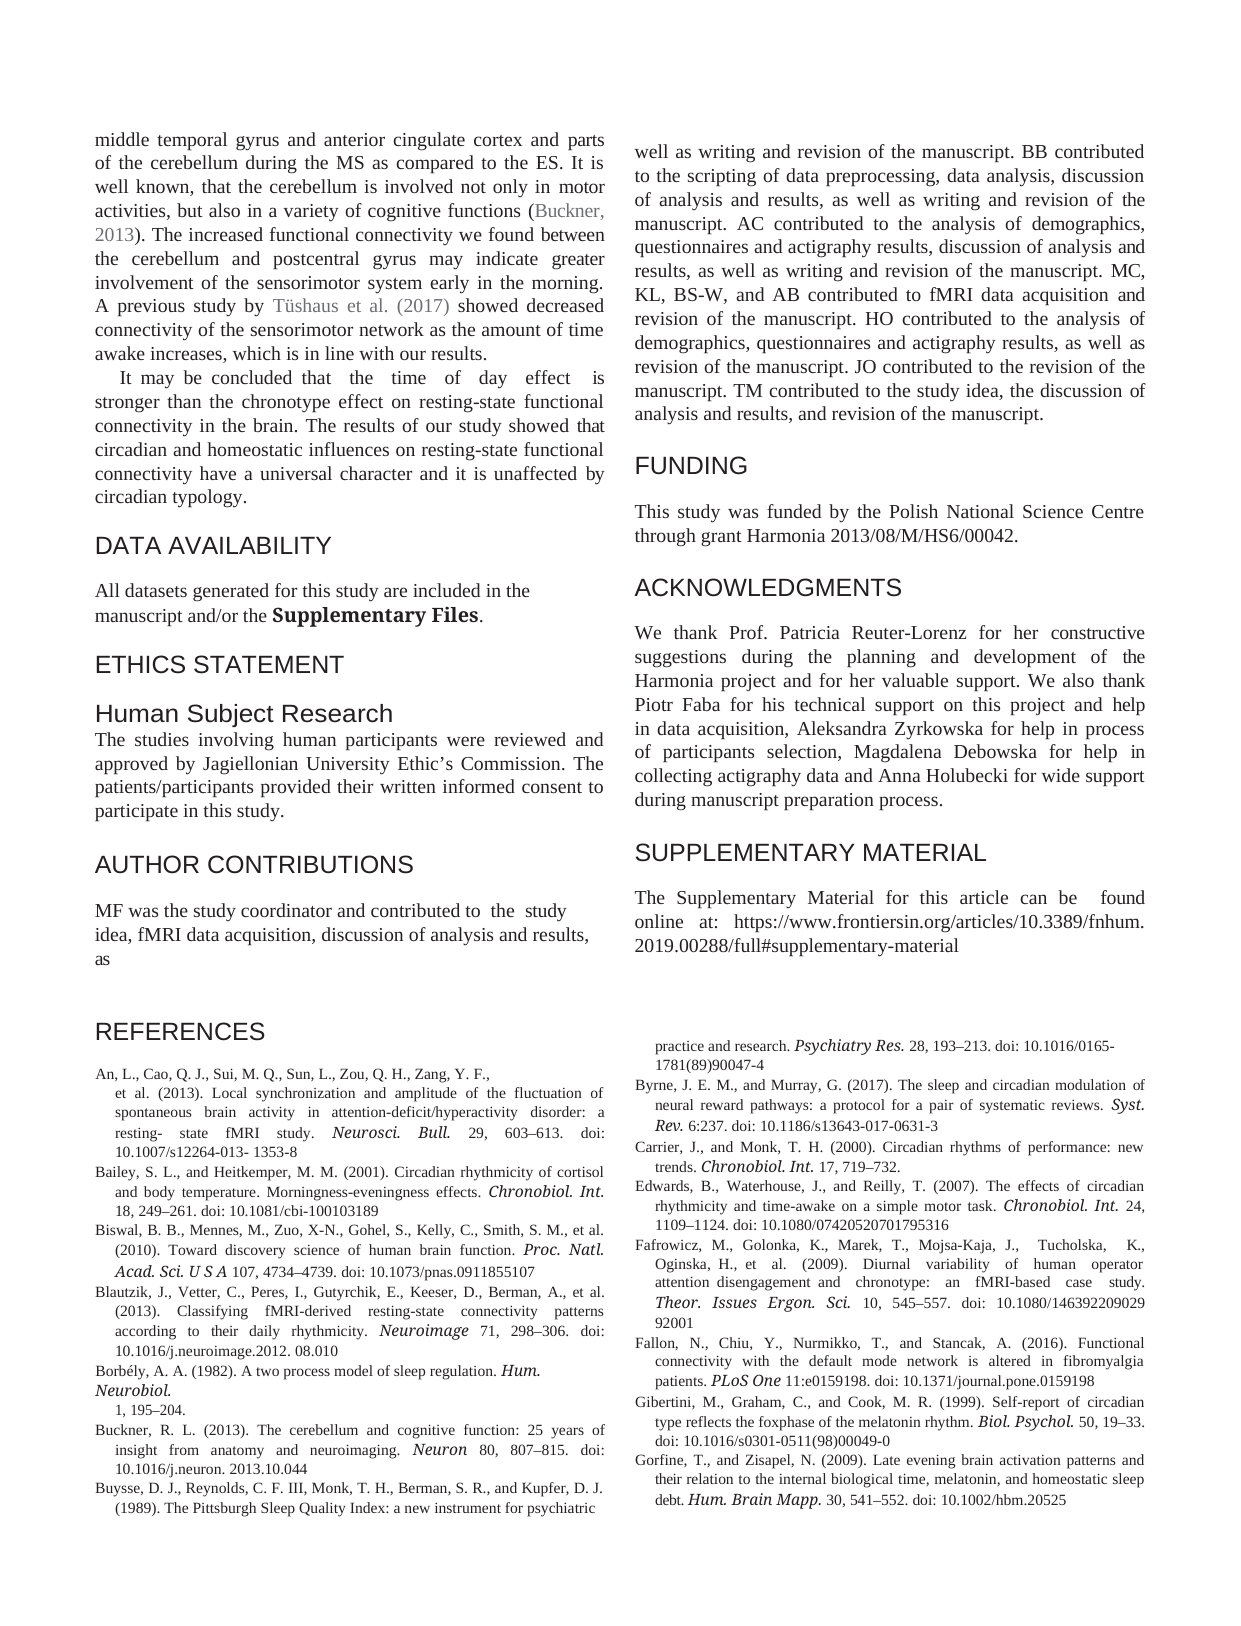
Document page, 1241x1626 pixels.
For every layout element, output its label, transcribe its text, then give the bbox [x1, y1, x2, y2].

subtitle REFERENCES [94, 1016, 609, 1045]
subtitle ETHICS STATEMENT [94, 650, 608, 679]
text Buckner, R. L. (2013). The cerebellum and cognitive function: 25 years of insight from anatomy and neuroimaging. Neuron 80, 807–815. doi: 10.1016/j.neuron. 2013.10.044 [95, 1421, 605, 1478]
text The Supplementary Material for this article can be found online at: https://www.frontiersin.org/articles/10.3389/fnhum. 2019.00288/full#supplementary-material [634, 886, 1145, 957]
text This study was funded by the Polish National Science Centre through grant Harmonia 2013/08/M/HS6/00042. [634, 500, 1145, 546]
text It may be concluded that the time of day effect is stronger than the chronotype effect on resting-state functional connectivity in the brain. The results of our study showed that circadian and homeostatic influences on resting-state functional connectivity have a universal character and it is unaffected by circadian typology. [94, 366, 604, 508]
text well as writing and revision of the manuscript. BB contributed to the scripting of data preprocessing, data analysis, discussion of analysis and results, as well as writing and revision of the manuscript. AC contributed to the analysis of demographics, questionnaires and actigraphy results, discussion of analysis and results, as well as writing and revision of the manuscript. MC, KL, BS-W, and AB contributed to fMRI data acquisition and revision of the manuscript. HO contributed to the analysis of demographics, questionnaires and actigraphy results, as well as revision of the manuscript. JO contributed to the revision of the manuscript. TM contributed to the study idea, the discussion of analysis and results, and revision of the manuscript. [634, 140, 1145, 425]
subtitle SUPPLEMENTARY MATERIAL [634, 838, 1157, 866]
text Fafrowicz, M., Golonka, K., Marek, T., Mojsa-Kaja, J., Tucholska, K., Oginska, H., et al. (2009). Diurnal variability of human operator attention disengagement and chronotype: an fMRI-based case study. Theor. Issues Ergon. Sci. 10, 545–557. doi: 10.1080/146392209029 92001 [635, 1236, 1145, 1332]
text Edwards, B., Waterhouse, J., and Reilly, T. (2007). The effects of circadian rhythmicity and time-awake on a simple motor task. Chronobiol. Int. 24, 1109–1124. doi: 10.1080/07420520701795316 [635, 1177, 1145, 1234]
text 1, 195–204. [115, 1401, 609, 1419]
text et al. (2013). Local synchronization and amplitude of the fluctuation of spontaneous brain activity in attention-deficit/hyperactivity disorder: a resting- state fMRI study. Neurosci. Bull. 29, 603–613. doi: 10.1007/s12264-013- 1353-8 [115, 1084, 605, 1161]
text An, L., Cao, Q. J., Sui, M. Q., Sun, L., Zou, Q. H., Zang, Y. F., [95, 1065, 609, 1083]
text practice and research. Psychiatry Res. 28, 193–213. doi: 10.1016/0165- 1781(89)90047-4 [655, 1035, 1145, 1074]
text Byrne, J. E. M., and Murray, G. (2017). The sleep and circadian modulation of neural reward pathways: a protocol for a pair of systematic reviews. Syst. Rev. 6:237. doi: 10.1186/s13643-017-0631-3 [635, 1076, 1145, 1136]
text Bailey, S. L., and Heitkemper, M. M. (2001). Circadian rhythmicity of cortisol and body temperature. Morningness-eveningness effects. Chronobiol. Int. 18, 249–261. doi: 10.1081/cbi-100103189 [95, 1162, 605, 1219]
text Borbély, A. A. (1982). A two process model of sleep regulation. Hum. Neurobiol. [95, 1360, 609, 1401]
subtitle FUNDING [634, 451, 1157, 480]
text Human Subject Research [94, 699, 608, 727]
text MF was the study coordinator and contributed to the study idea, fMRI data acquisition, discussion of analysis and results, as [94, 899, 604, 969]
text Carrier, J., and Monk, T. H. (2000). Circadian rhythms of performance: new trends. Chronobiol. Int. 17, 719–732. [635, 1137, 1145, 1177]
text Biswal, B. B., Mennes, M., Zuo, X-N., Gohel, S., Kelly, C., Smith, S. M., et al. (2010). Toward discovery science of human brain function. Proc. Natl. Acad. Sci. U S A 107, 4734–4739. doi: 10.1073/pnas.0911855107 [95, 1221, 605, 1282]
subtitle AUTHOR CONTRIBUTIONS [94, 850, 608, 879]
text Blautzik, J., Vetter, C., Peres, I., Gutyrchik, E., Keeser, D., Berman, A., et al. (2013). Classifying fMRI-derived resting-state connectivity patterns according to their daily rhythmicity. Neuroimage 71, 298–306. doi: 10.1016/j.neuroimage.2012. 08.010 [95, 1283, 605, 1360]
text Gorfine, T., and Zisapel, N. (2009). Late evening brain activation patterns and their relation to the internal biological time, melatonin, and homeostatic sleep debt. Hum. Brain Mapp. 30, 541–552. doi: 10.1002/hbm.20525 [635, 1451, 1145, 1510]
text All datasets generated for this study are included in the manuscript and/or the Supplementary Files. [94, 580, 608, 628]
text Gibertini, M., Graham, C., and Cook, M. R. (1999). Self-report of circadian type reflects the foxphase of the melatonin rhythm. Biol. Psychol. 50, 19–33. doi: 10.1016/s0301-0511(98)00049-0 [635, 1393, 1145, 1450]
text The studies involving human participants were reviewed and approved by Jagiellonian University Ethic’s Commission. The patients/participants provided their written informed consent to participate in this study. [94, 728, 604, 822]
text Fallon, N., Chiu, Y., Nurmikko, T., and Stancak, A. (2016). Functional connectivity with the default mode network is altered in fibromyalgia patients. PLoS One 11:e0159198. doi: 10.1371/journal.pone.0159198 [635, 1334, 1145, 1391]
subtitle DATA AVAILABILITY [94, 531, 608, 560]
text Buysse, D. J., Reynolds, C. F. III, Monk, T. H., Berman, S. R., and Kupfer, D. J. (1989). The Pittsburgh Sleep Quality Index: a new instrument for psychiatric [95, 1479, 605, 1517]
subtitle ACKNOWLEDGMENTS [634, 572, 1157, 601]
text middle temporal gyrus and anterior cingulate cortex and parts of the cerebellum during the MS as compared to the ES. It is well known, that the cerebellum is involved not only in motor activities, but also in a variety of cognitive functions (Buckner, 2013). The increased functional connectivity we found between the cerebellum and postcentral gyrus may indicate greater involvement of the sensorimotor system early in the morning. A previous study by Tüshaus et al. (2017) showed decreased connectivity of the sensorimotor network as the amount of time awake increases, which is in line with our results. [94, 127, 604, 365]
text We thank Prof. Patricia Reuter-Lorenz for her constructive suggestions during the planning and development of the Harmonia project and for her valuable support. We also thank Piotr Faba for his technical support on this project and help in data acquisition, Aleksandra Zyrkowska for help in process of participants selection, Magdalena Debowska for help in collecting actigraphy data and Anna Holubecki for wide support during manuscript preparation process. [634, 621, 1145, 811]
